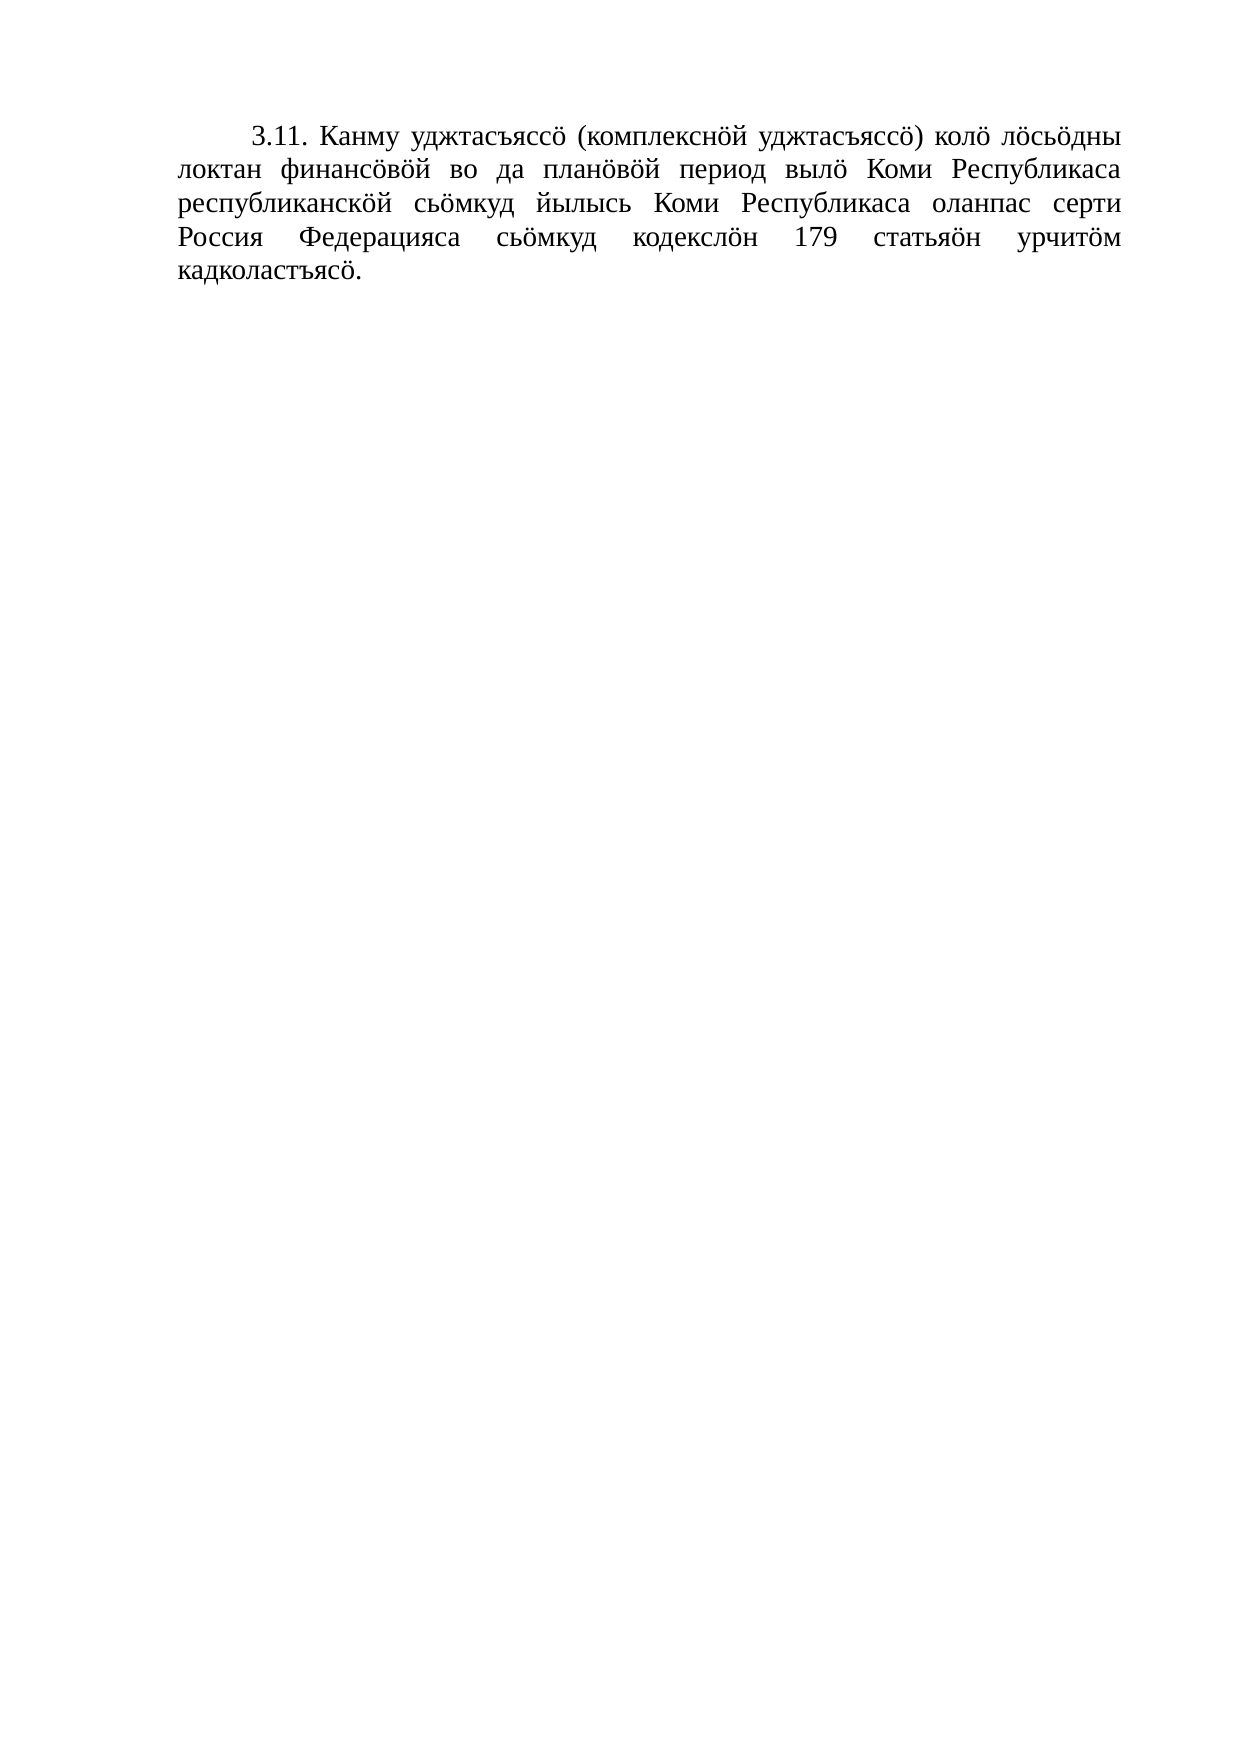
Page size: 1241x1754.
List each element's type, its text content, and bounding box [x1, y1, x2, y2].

text 3.11. Канму уджтасъяссӧ (комплекснӧй уджтасъяссӧ) колӧ лӧсьӧдны локтан финансӧвӧй во да планӧвӧй период вылӧ Коми Республикаса республиканскӧй сьӧмкуд йылысь Коми Республикаса оланпас серти Россия Федерацияса сьӧмкуд кодекслӧн 179 статьяӧн урчитӧм кадколастъясӧ. [177, 118, 1122, 286]
